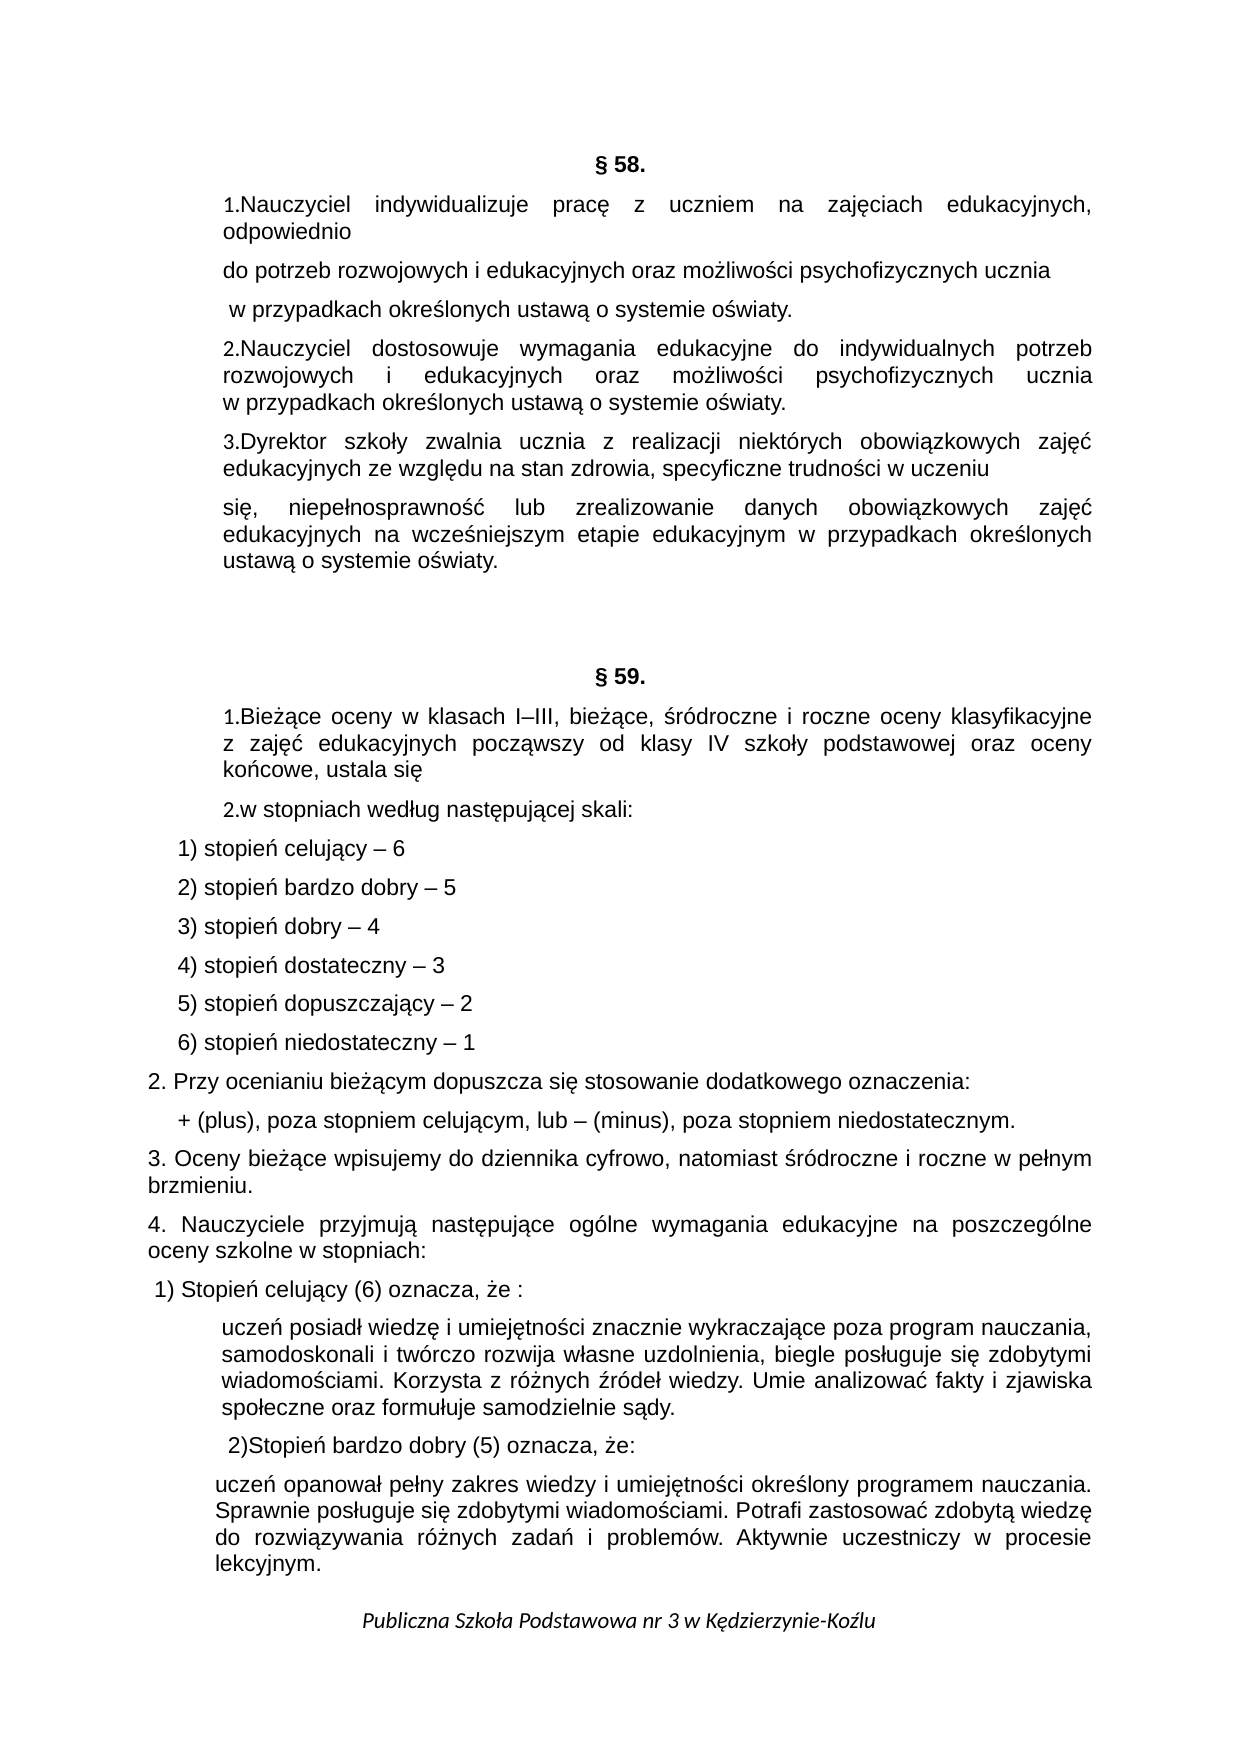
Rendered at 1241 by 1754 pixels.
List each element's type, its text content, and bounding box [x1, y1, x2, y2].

text 5) stopień dopuszczający – 2 [177, 990, 1093, 1017]
list w stopniach według następującej skali: [223, 795, 1093, 823]
text 2. Przy ocenianiu bieżącym dopuszcza się stosowanie dodatkowego oznaczenia: [148, 1068, 1093, 1094]
text § 58. [148, 151, 1093, 178]
text § 59. [148, 663, 1093, 689]
text uczeń posiadł wiedzę i umiejętności znacznie wykraczające poza program nauczania, samodoskonali i twórczo rozwija własne uzdolnienia, biegle posługuje się zdobytymi wiadomościami. Korzysta z różnych źródeł wiedzy. Umie analizować fakty i zjawiska społeczne oraz formułuje samodzielnie sądy. [221, 1314, 1093, 1420]
list w przypadkach określonych ustawą o systemie oświaty. [223, 296, 1093, 322]
text 3) stopień dobry – 4 [177, 913, 1093, 939]
text uczeń opanował pełny zakres wiedzy i umiejętności określony programem nauczania. Sprawnie posługuje się zdobytymi wiadomościami. Potrafi zastosować zdobytą wiedzę do rozwiązywania różnych zadań i problemów. Aktywnie uczestniczy w procesie lekcyjnym. [215, 1471, 1093, 1576]
text 1) Stopień celujący (6) oznacza, że : [148, 1276, 1093, 1302]
text 6) stopień niedostateczny – 1 [177, 1029, 1093, 1056]
list Dyrektor szkoły zwalnia ucznia z realizacji niektórych obowiązkowych zajęć edukacyjnych ze względu na stan zdrowia, specyficzne trudności w uczeniu [223, 427, 1093, 482]
list do potrzeb rozwojowych i edukacyjnych oraz możliwości psychofizycznych ucznia [223, 257, 1093, 283]
list się, niepełnosprawność lub zrealizowanie danych obowiązkowych zajęć edukacyjnych na wcześniejszym etapie edukacyjnym w przypadkach określonych ustawą o systemie oświaty. [223, 494, 1093, 573]
text 4) stopień dostateczny – 3 [177, 952, 1093, 978]
list Bieżące oceny w klasach I–III, bieżące, śródroczne i roczne oceny klasyfikacyjne z zajęć edukacyjnych począwszy od klasy IV szkoły podstawowej oraz oceny końcowe, ustala się [223, 702, 1093, 783]
text + (plus), poza stopniem celującym, lub – (minus), poza stopniem niedostatecznym. [177, 1107, 1093, 1133]
list Nauczyciel dostosowuje wymagania edukacyjne do indywidualnych potrzeb rozwojowych i edukacyjnych oraz możliwości psychofizycznych ucznia w przypadkach określonych ustawą o systemie oświaty. [223, 334, 1093, 415]
text 4. Nauczyciele przyjmują następujące ogólne wymagania edukacyjne na poszczególne oceny szkolne w stopniach: [148, 1211, 1093, 1263]
list Nauczyciel indywidualizuje pracę z uczniem na zajęciach edukacyjnych, odpowiednio [223, 190, 1093, 244]
text 1) stopień celujący – 6 [177, 835, 1093, 862]
text 2)Stopień bardzo dobry (5) oznacza, że: [221, 1432, 1093, 1458]
text 2) stopień bardzo dobry – 5 [177, 874, 1093, 901]
text 3. Oceny bieżące wpisujemy do dziennika cyfrowo, natomiast śródroczne i roczne w pełnym brzmieniu. [148, 1145, 1093, 1198]
